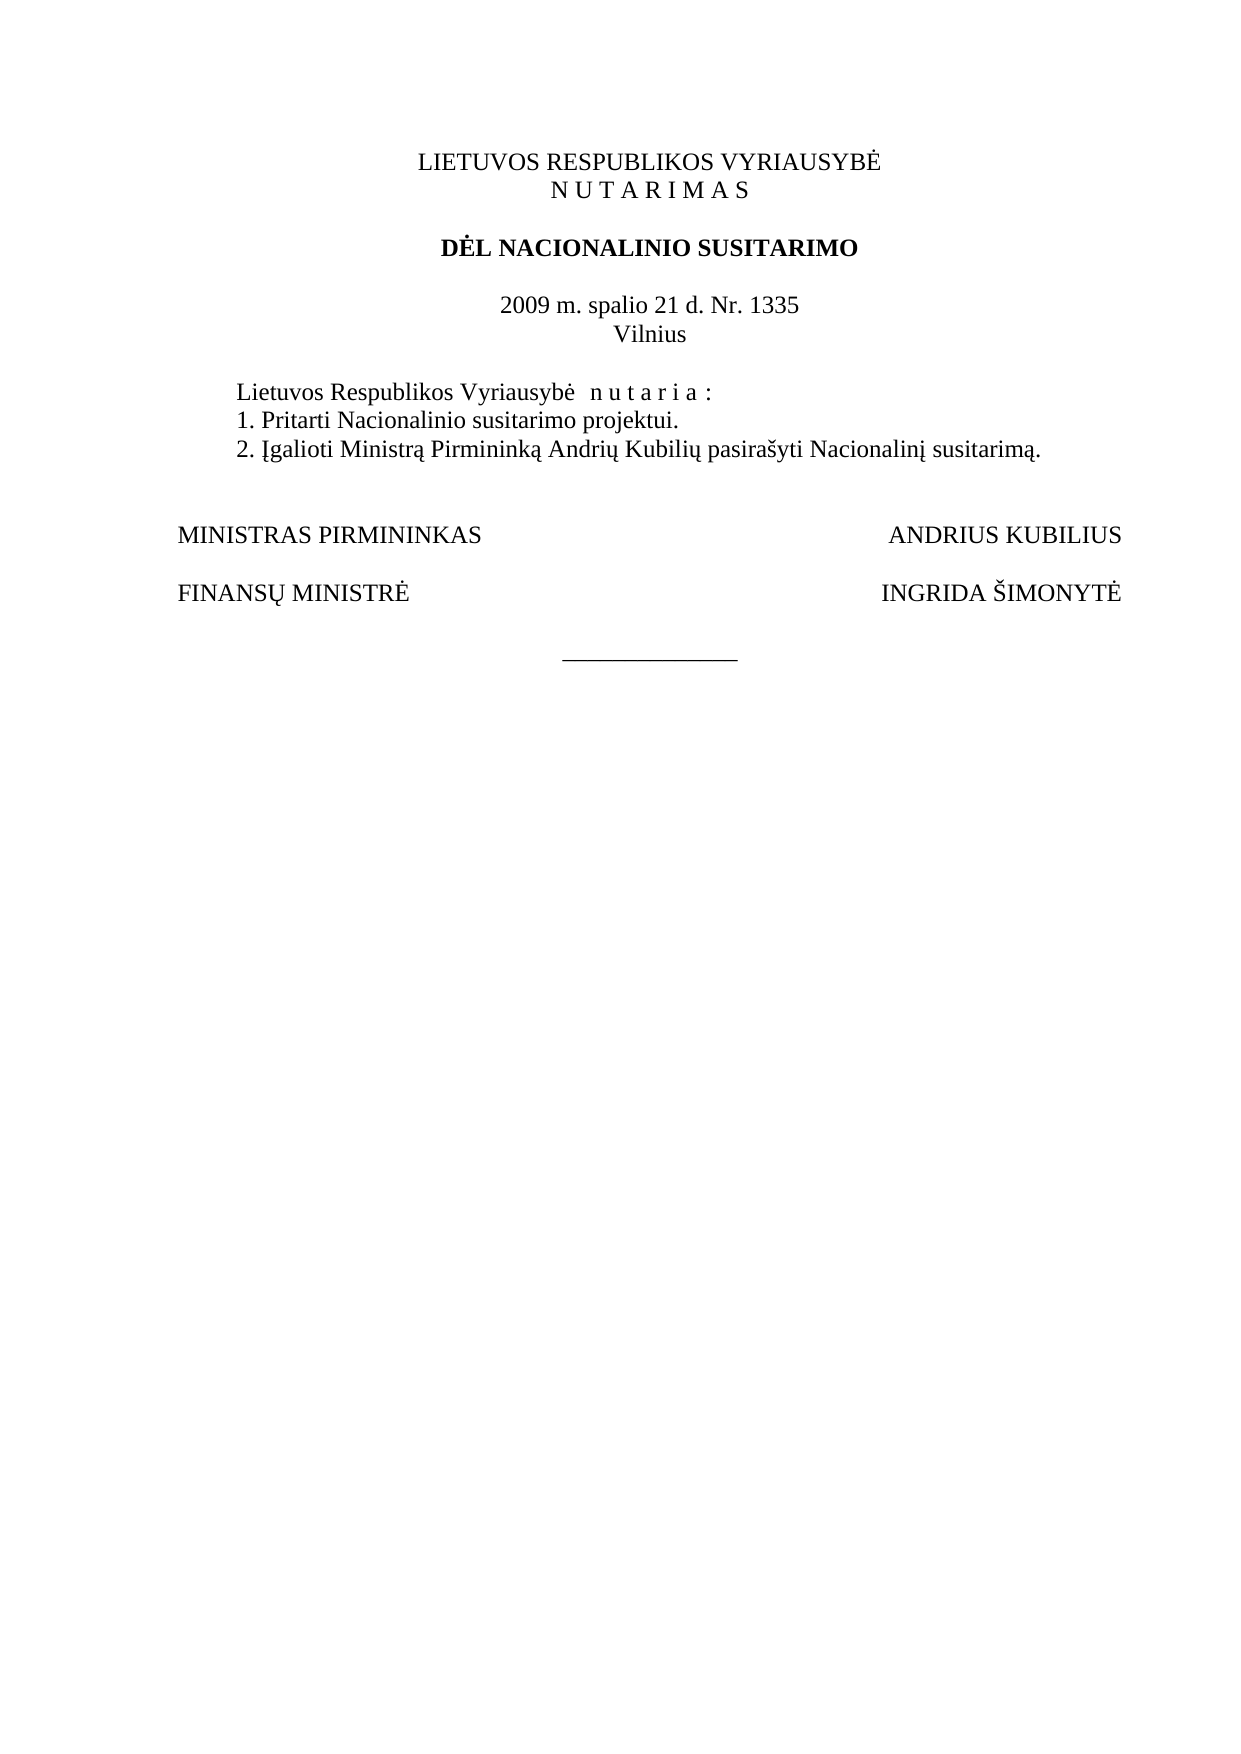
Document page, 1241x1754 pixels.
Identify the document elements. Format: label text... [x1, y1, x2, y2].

text 1. Pritarti Nacionalinio susitarimo projektui. [177, 406, 1122, 434]
text Vilnius [177, 319, 1122, 348]
text Lietuvos Respublikos Vyriausybė nutaria: [177, 377, 1122, 406]
text NUTARIMAS [177, 176, 1122, 204]
text MINISTRAS PIRMININKAS ANDRIUS KUBILIUS [177, 521, 1122, 549]
text 2009 m. spalio 21 d. Nr. 1335 [177, 291, 1122, 319]
text FINANSŲ MINISTRĖ INGRIDA ŠIMONYTĖ [177, 578, 1122, 607]
text 2. Įgalioti Ministrą Pirmininką Andrių Kubilių pasirašyti Nacionalinį susitarimą. [177, 434, 1122, 463]
text Lietuvos Respublikos Vyriausybė [177, 147, 1122, 176]
text DĖL NACIONALINIO SUSITARIMO [177, 233, 1122, 262]
text ______________ [177, 636, 1122, 664]
